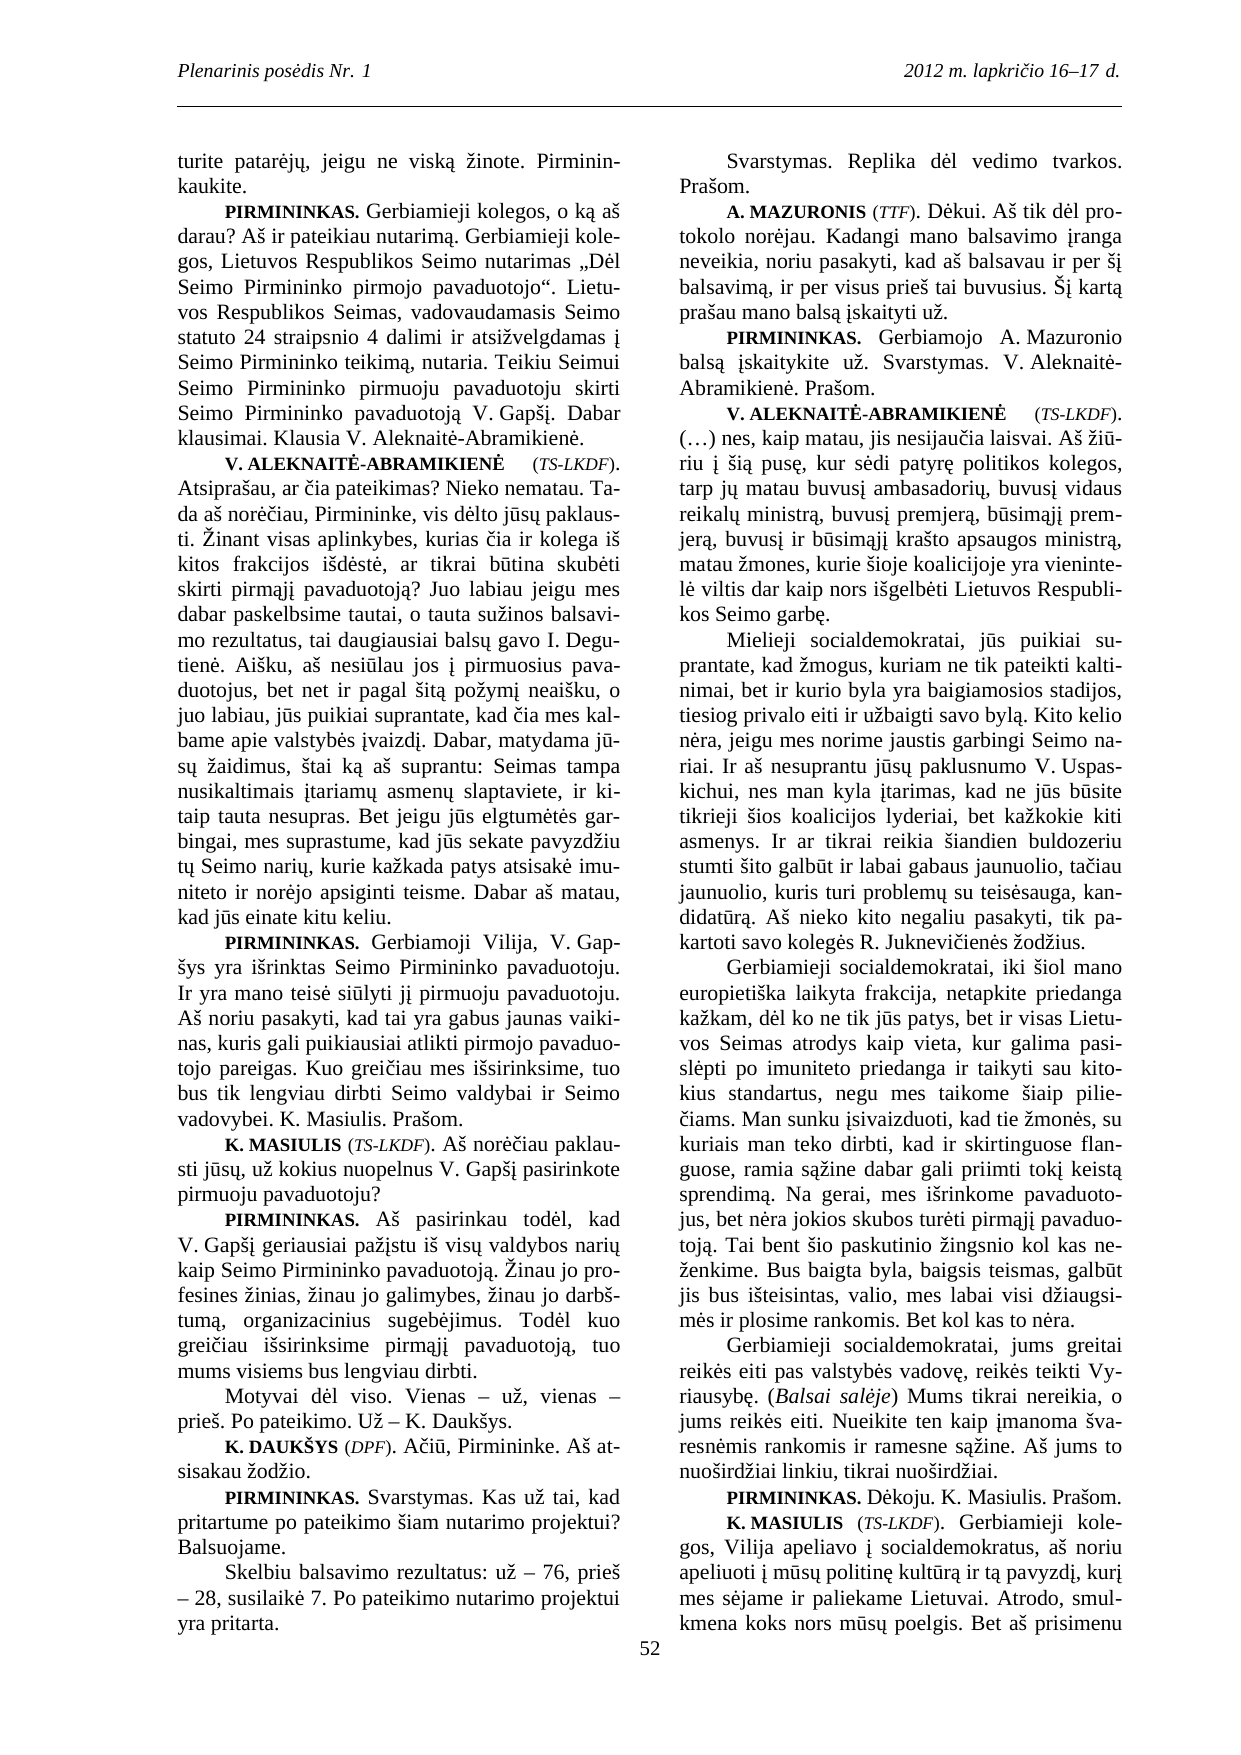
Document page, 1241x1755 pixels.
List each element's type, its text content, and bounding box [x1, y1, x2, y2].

text PIRMININKAS. Ger­bia­mie­ji ko­le­gos, o ką aš da­rau? Aš ir pa­tei­kiau nu­ta­ri­mą. Ger­bia­mie­ji ko­le­gos, Lie­tu­vos Res­pub­li­kos Sei­mo nu­ta­ri­mas „Dėl Sei­mo Pir­mi­nin­ko pir­mo­jo pa­va­duo­to­jo“. Lie­tu­vos Res­pub­li­kos Sei­mas, va­do­vau­da­ma­sis Sei­mo sta­tu­to 24 straips­nio 4 da­li­mi ir at­si­žvelg­da­mas į Sei­mo Pir­mi­nin­ko tei­ki­mą, nu­ta­ria. Tei­kiu Sei­mui Sei­mo Pir­mi­nin­ko pir­muo­ju pa­va­duo­to­ju skir­ti Sei­mo Pir­mi­nin­ko pa­va­duo­to­ją V. Gap­šį. Da­bar klau­si­mai. Klau­sia V. Alek­nai­tė-Ab­ra­mi­kie­nė. [177, 198, 620, 450]
text V. ALEKNAITĖ-ABRAMIKIENĖ (TS-LKDF). At­si­pra­šau, ar čia pa­tei­ki­mas? Nie­ko ne­ma­tau. Ta­da aš no­rė­čiau, Pir­mi­nin­ke, vis dėl­to jū­sų pa­klaus­ti. Ži­nant vi­sas ap­lin­ky­bes, ku­rias čia ir ko­le­ga iš ki­tos frak­ci­jos iš­dės­tė, ar tik­rai bū­ti­na sku­bė­ti skir­ti pir­mą­jį pa­va­duo­to­ją? Juo la­biau jei­gu mes da­bar pa­skelb­si­me tau­tai, o tau­ta su­ži­nos bal­sa­vi­mo re­zul­ta­tus, tai dau­giau­siai bal­sų ga­vo I. De­gu­tie­nė. Aiš­ku, aš ne­siū­lau jos į pir­muo­sius pa­va­duo­to­jus, bet net ir pa­gal ši­tą po­žy­mį ne­aiš­ku, o juo la­biau, jūs pui­kiai su­pran­ta­te, kad čia mes kal­ba­me apie vals­ty­bės įvaiz­dį. Da­bar, ma­ty­da­ma jū­sų žai­di­mus, štai ką aš su­pran­tu: Sei­mas tam­pa nu­si­kal­ti­mais įta­ria­mų as­me­nų slap­ta­vie­te, ir ki­taip tau­ta ne­su­pras. Bet jei­gu jūs elg­tu­mė­tės gar­bin­gai, mes su­pras­tu­me, kad jūs se­ka­te pa­vyz­džiu tų Sei­mo na­rių, ku­rie kaž­ka­da pa­tys at­si­sa­kė imu­ni­te­to ir no­rė­jo ap­si­gin­ti teis­me. Da­bar aš ma­tau, kad jūs ei­na­te ki­tu ke­liu. [177, 450, 620, 929]
text PIRMININKAS. Dė­ko­ju. K. Ma­siu­lis. Pra­šom. [679, 1484, 1122, 1509]
text Skel­biu bal­sa­vi­mo re­zul­ta­tus: už – 76, prieš – 28, su­si­lai­kė 7. Po pa­tei­ki­mo nu­ta­ri­mo pro­jek­tui yra pri­tar­ta. [177, 1559, 620, 1635]
text V. ALEKNAITĖ-ABRAMIKIENĖ (TS-LKDF). (…) nes, kaip ma­tau, jis ne­si­jau­čia lais­vai. Aš žiū­riu į šią pu­sę, kur sė­di pa­ty­rę po­li­ti­kos ko­le­gos, tarp jų ma­tau bu­vu­sį am­ba­sa­do­rių, bu­vu­sį vi­daus rei­ka­lų mi­nist­rą, bu­vu­sį prem­je­rą, bū­si­mą­jį prem­je­rą, bu­vu­sį ir bū­si­mą­jį kraš­to ap­sau­gos mi­nist­rą, ma­tau žmo­nes, ku­rie šio­je ko­a­li­ci­jo­je yra vie­nin­te­lė vil­tis dar kaip nors iš­gel­bė­ti Lie­tu­vos Res­pub­li­kos Sei­mo gar­bę. [679, 400, 1122, 627]
text PIRMININKAS. Ger­bia­mo­ji Vi­li­ja, V. Gap­šys yra iš­rink­tas Sei­mo Pir­mi­nin­ko pa­va­duo­to­ju. Ir yra ma­no tei­sė siū­ly­ti jį pir­muo­ju pa­va­duo­to­ju. Aš no­riu pa­sa­ky­ti, kad tai yra ga­bus jau­nas vai­ki­nas, ku­ris ga­li pui­kiau­siai at­lik­ti pir­mo­jo pa­va­duo­to­jo pa­rei­gas. Kuo grei­čiau mes iš­si­rink­si­me, tuo bus tik leng­viau dirb­ti Sei­mo val­dy­bai ir Sei­mo va­do­vy­bei. K. Ma­siu­lis. Pra­šom. [177, 929, 620, 1131]
text K. DAUKŠYS (DPF). Ačiū, Pir­mi­nin­ke. Aš at­si­sa­kau žo­džio. [177, 1433, 620, 1484]
text Svars­ty­mas. Re­pli­ka dėl ve­di­mo tvar­kos. Pra­šom. [679, 148, 1122, 198]
text Ger­bia­mie­ji so­cial­de­mok­ra­tai, jums grei­tai rei­kės ei­ti pas vals­ty­bės va­do­vę, rei­kės teik­ti Vy­riau­sy­bę. (Bal­sai sa­lė­je) Mums tik­rai ne­rei­kia, o jums rei­kės ei­ti. Nu­ei­ki­te ten kaip įma­no­ma šva­res­nė­mis ran­ko­mis ir ra­mes­ne są­ži­ne. Aš jums to nuo­šir­džiai lin­kiu, tik­rai nuo­šir­džiai. [679, 1332, 1122, 1484]
text PIRMININKAS. Ger­bia­mo­jo A. Ma­zu­ro­nio bal­są įskai­ty­ki­te už. Svars­ty­mas. V. Alek­nai­tė-Ab­ra­mi­kie­nė. Pra­šom. [679, 324, 1122, 400]
text tu­ri­te pa­ta­rė­jų, jei­gu ne vis­ką ži­no­te. Pir­mi­nin­kauki­te. [177, 148, 620, 198]
text Ger­bia­mie­ji so­cial­de­mok­ra­tai, iki šiol ma­no eu­ro­pie­tiš­ka lai­ky­ta frak­ci­ja, ne­tap­ki­te prie­dan­ga kaž­kam, dėl ko ne tik jūs pa­tys, bet ir vi­sas Lie­tu­vos Sei­mas at­ro­dys kaip vie­ta, kur ga­li­ma pa­si­slėp­ti po imu­ni­te­to prie­dan­ga ir tai­ky­ti sau ki­to­kius stan­dar­tus, ne­gu mes tai­ko­me šiaip pi­lie­čiams. Man sun­ku įsi­vaiz­duo­ti, kad tie žmo­nės, su ku­riais man te­ko dirb­ti, kad ir skir­tin­guo­se flan­guo­se, ra­mia są­ži­ne da­bar ga­li pri­im­ti to­kį keis­tą spren­di­mą. Na ge­rai, mes iš­rin­ko­me pa­va­duo­to­jus, bet nė­ra jo­kios sku­bos tu­rė­ti pir­mą­jį pa­va­duo­to­ją. Tai bent šio pas­ku­ti­nio žings­nio kol kas ne­žen­ki­me. Bus baig­ta by­la, baig­sis teis­mas, gal­būt jis bus iš­tei­sin­tas, va­lio, mes la­bai vi­si džiaug­si­mės ir plo­si­me ran­ko­mis. Bet kol kas to nė­ra. [679, 954, 1122, 1332]
text A. MAZURONIS (TTF). Dė­kui. Aš tik dėl pro­to­ko­lo no­rė­jau. Ka­dan­gi ma­no bal­sa­vi­mo įran­ga ne­vei­kia, no­riu pa­sa­ky­ti, kad aš bal­sa­vau ir per šį bal­sa­vi­mą, ir per vi­sus prieš tai bu­vu­sius. Šį kar­tą pra­šau ma­no bal­są įskai­ty­ti už. [679, 198, 1122, 324]
text K. MASIULIS (TS-LKDF). Ger­bia­mie­ji ko­le­gos, Vi­li­ja ape­lia­vo į so­cial­de­mok­ra­tus, aš no­riu ape­liuo­ti į mū­sų po­li­ti­nę kul­tū­rą ir tą pa­vyz­dį, ku­rį mes sė­ja­me ir pa­lie­ka­me Lie­tu­vai. At­ro­do, smul­kme­na koks nors mū­sų po­el­gis. Bet aš pri­si­me­nu [679, 1509, 1122, 1635]
text K. MASIULIS (TS-LKDF). Aš no­rė­čiau pa­klau­s­ti jū­sų, už ko­kius nuo­pel­nus V. Gap­šį pa­si­rin­ko­te pir­muo­ju pa­va­duo­to­ju? [177, 1131, 620, 1206]
text Mo­ty­vai dėl vi­so. Vie­nas – už, vie­nas – prieš. Po pa­tei­ki­mo. Už – K. Dauk­šys. [177, 1383, 620, 1433]
text PIRMININKAS. Aš pa­si­rin­kau to­dėl, kad V. Gap­šį ge­riau­siai pa­žįs­tu iš vi­sų val­dy­bos na­rių kaip Sei­mo Pir­mi­nin­ko pa­va­duo­to­ją. Ži­nau jo pro­fe­si­nes ži­nias, ži­nau jo ga­li­my­bes, ži­nau jo darbš­tu­mą, or­ga­ni­za­ci­nius su­ge­bė­ji­mus. To­dėl kuo grei­čiau iš­si­rink­si­me pir­mą­jį pa­va­duo­to­ją, tuo mums vi­siems bus leng­viau dirb­ti. [177, 1206, 620, 1383]
text Mie­lie­ji so­cial­de­mok­ra­tai, jūs pui­kiai su­pran­ta­te, kad žmo­gus, ku­riam ne tik pa­teik­ti kal­ti­ni­mai, bet ir ku­rio by­la yra bai­gia­mo­sios sta­di­jos, tie­siog pri­va­lo ei­ti ir už­baig­ti sa­vo by­lą. Ki­to ke­lio nė­ra, jei­gu mes no­ri­me jaus­tis gar­bin­gi Sei­mo na­riai. Ir aš ne­su­pran­tu jū­sų pa­klus­nu­mo V. Us­pas­ki­chui, nes man ky­la įta­ri­mas, kad ne jūs bū­si­te tik­rie­ji šios ko­a­li­ci­jos ly­de­riai, bet kaž­ko­kie ki­ti as­me­nys. Ir ar tik­rai rei­kia šian­dien bul­do­ze­riu stum­ti ši­to gal­būt ir la­bai ga­baus jau­nuo­lio, ta­čiau jau­nuo­lio, ku­ris tu­ri pro­ble­mų su tei­sė­sau­ga, kan­di­da­tū­rą. Aš nie­ko ki­to ne­ga­liu pa­sa­ky­ti, tik pa­kar­to­ti sa­vo ko­le­gės R. Juk­ne­vi­čie­nės žo­džius. [679, 627, 1122, 954]
text PIRMININKAS. Svars­ty­mas. Kas už tai, kad pri­tar­tu­me po pa­tei­ki­mo šiam nu­ta­ri­mo pro­jek­tui? Bal­suo­ja­me. [177, 1484, 620, 1559]
